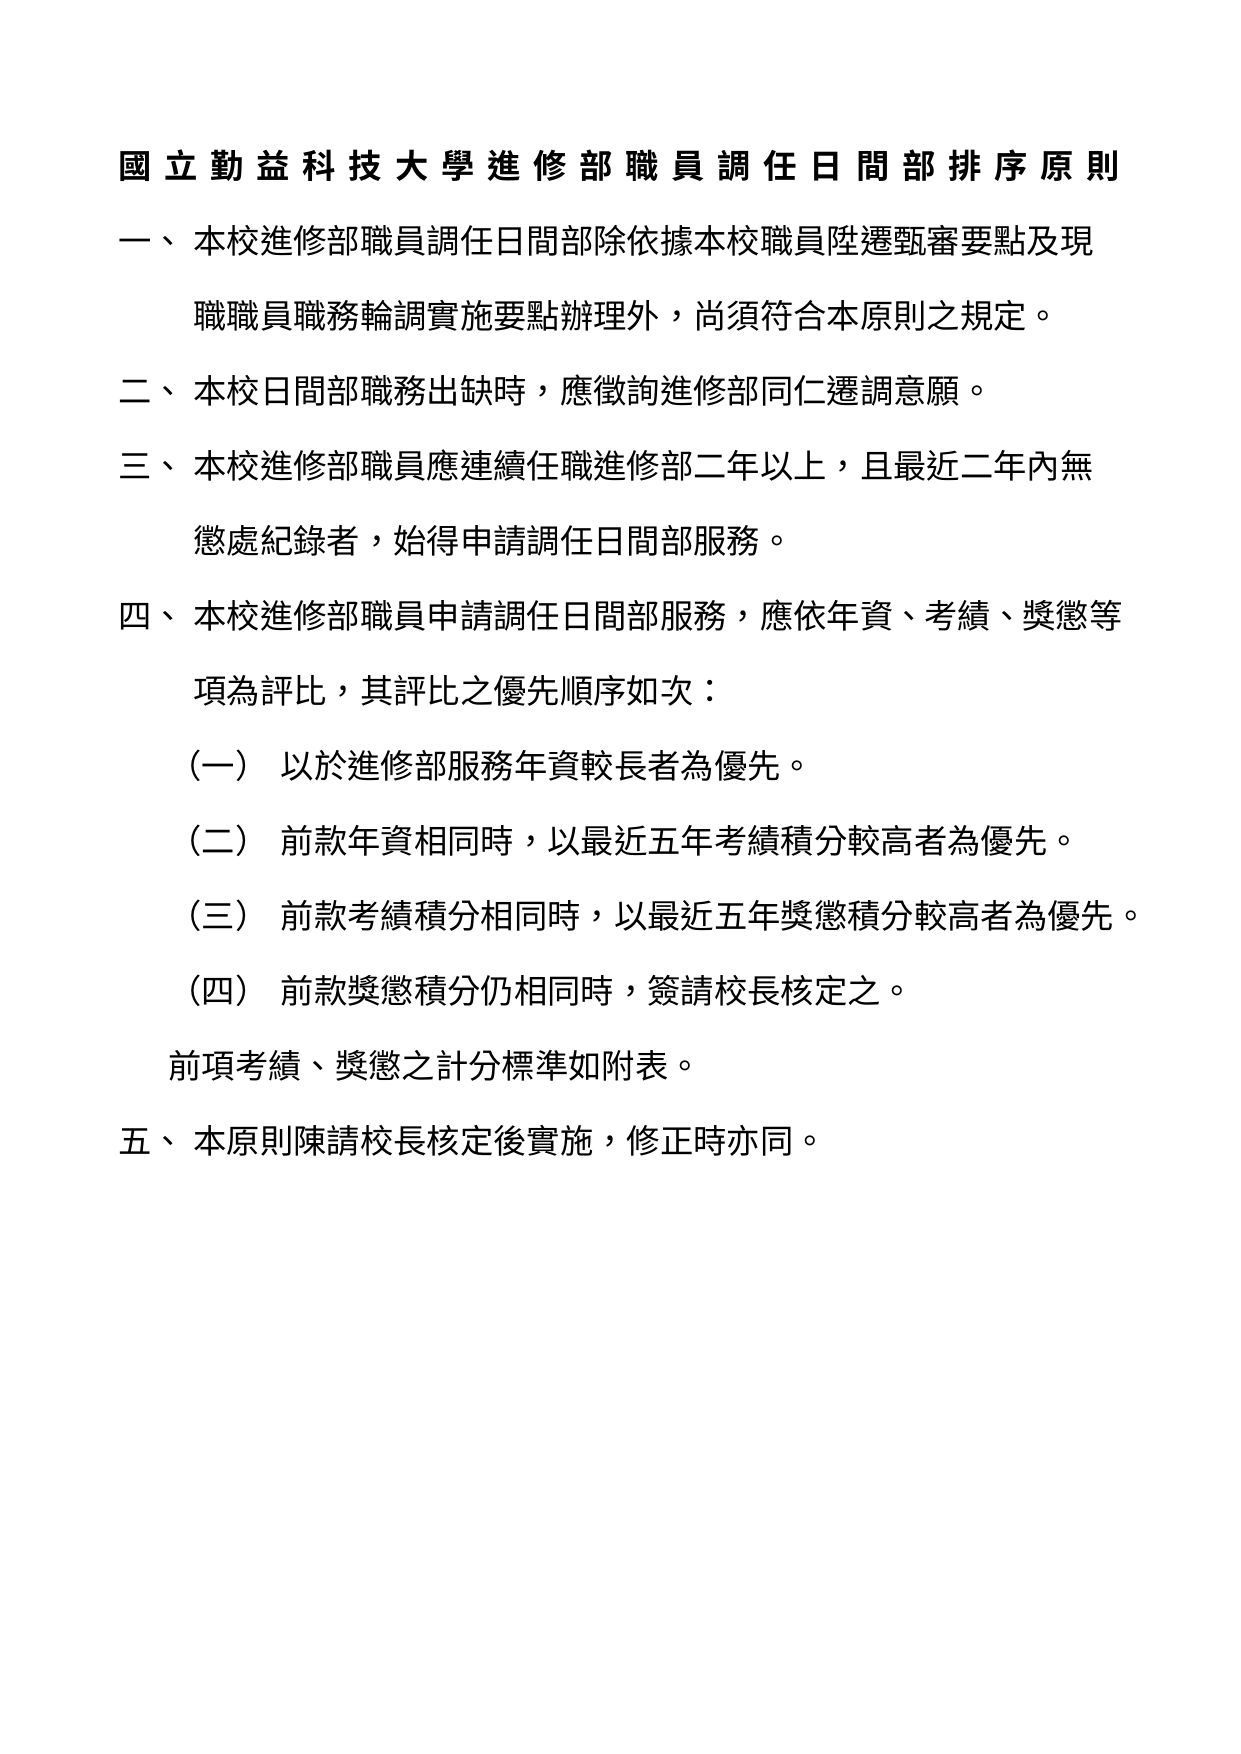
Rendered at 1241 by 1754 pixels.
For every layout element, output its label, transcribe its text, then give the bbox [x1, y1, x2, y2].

text 國立勤益科技大學進修部職員調任日間部排序原則 [118, 127, 1122, 202]
list 本校進修部職員調任日間部除依據本校職員陞遷甄審要點及現職職員職務輪調實施要點辦理外，尚須符合本原則之規定。 [118, 202, 1122, 352]
list 本校進修部職員應連續任職進修部二年以上，且最近二年內無懲處紀錄者，始得申請調任日間部服務。 [118, 427, 1122, 577]
list 前款年資相同時，以最近五年考績積分較高者為優先。 [168, 802, 1122, 877]
list 以於進修部服務年資較長者為優先。 [168, 727, 1122, 802]
list 本原則陳請校長核定後實施，修正時亦同。 [118, 1102, 1122, 1177]
list 前款考績積分相同時，以最近五年獎懲積分較高者為優先。 [168, 877, 1122, 952]
list 本校日間部職務出缺時，應徵詢進修部同仁遷調意願。 [118, 352, 1122, 427]
text 前項考績、獎懲之計分標準如附表。 [168, 1027, 1122, 1102]
list 本校進修部職員申請調任日間部服務，應依年資、考績、獎懲等項為評比，其評比之優先順序如次： [118, 577, 1122, 727]
list 前款獎懲積分仍相同時，簽請校長核定之。 [168, 952, 1122, 1027]
